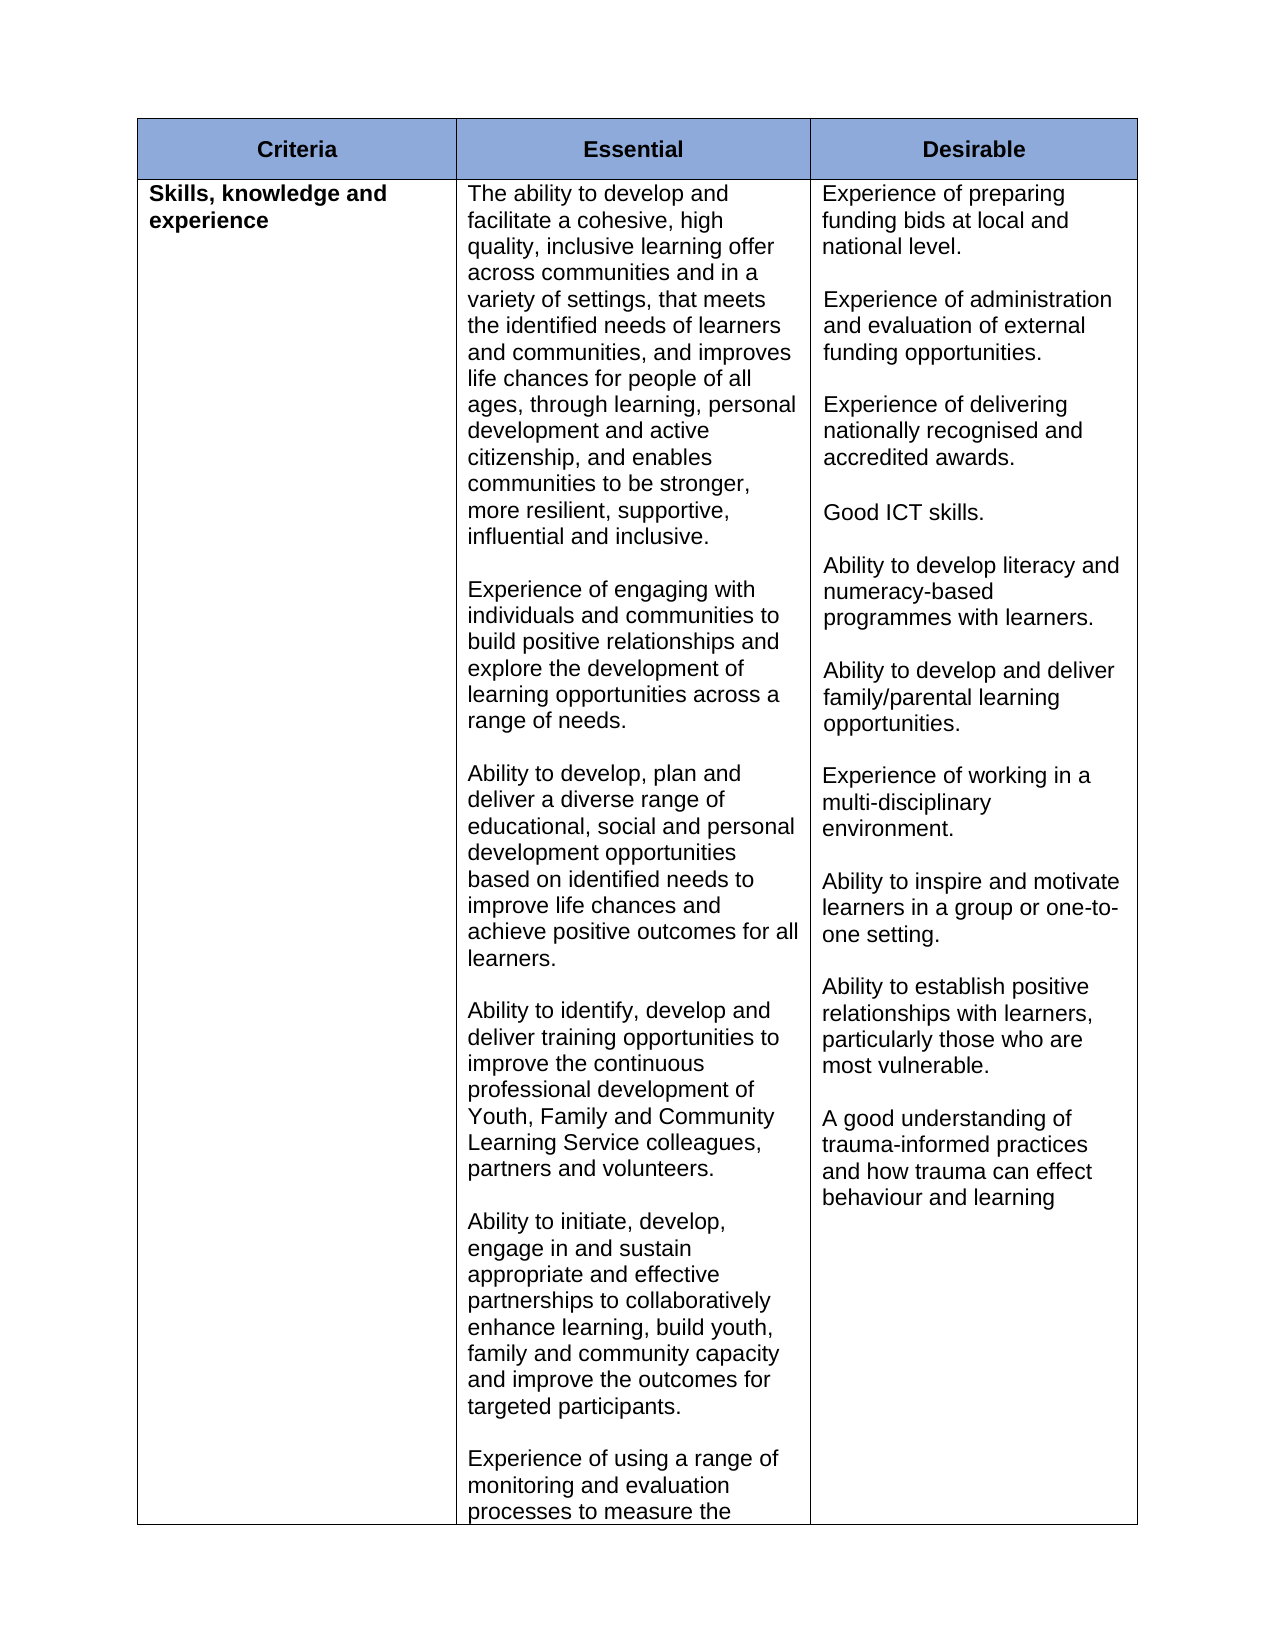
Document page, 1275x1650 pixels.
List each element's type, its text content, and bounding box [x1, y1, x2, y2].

table_cell The ability to develop and facilitate a cohesive, high quality, inclusive learning offer across communities and in a variety of settings, that meets the identified needs of learners and communities, and improves life chances for people of all ages, through learning, personal development and active citizenship, and enables communities to be stronger, more resilient, supportive, influential and inclusive. Experience of engaging with individuals and communities to build positive relationships and explore the development of learning opportunities across a range of needs. Ability to develop, plan and deliver a diverse range of educational, social and personal development opportunities based on identified needs to improve life chances and achieve positive outcomes for all learners. Ability to identify, develop and deliver training opportunities to improve the continuous professional development of Youth, Family and Community Learning Service colleagues, partners and volunteers. Ability to initiate, develop, engage in and sustain appropriate and effective partnerships to collaboratively enhance learning, build youth, family and community capacity and improve the outcomes for targeted participants. Experience of using a range of monitoring and evaluation processes to measure the [457, 180, 810, 1524]
table_cell Skills, knowledge and experience [138, 180, 456, 1524]
table_header Criteria [138, 119, 456, 179]
table_cell Experience of preparing funding bids at local and national level. Experience of administration and evaluation of external funding opportunities. Experience of delivering nationally recognised and accredited awards. Good ICT skills. Ability to develop literacy and numeracy-based programmes with learners. Ability to develop and deliver family/parental learning opportunities. Experience of working in a multi-disciplinary environment. Ability to inspire and motivate learners in a group or one-to-one setting. Ability to establish positive relationships with learners, particularly those who are most vulnerable. A good understanding of trauma-informed practices and how trauma can effect behaviour and learning [811, 180, 1137, 1524]
table_header Desirable [811, 119, 1137, 179]
table_header Essential [457, 119, 810, 179]
